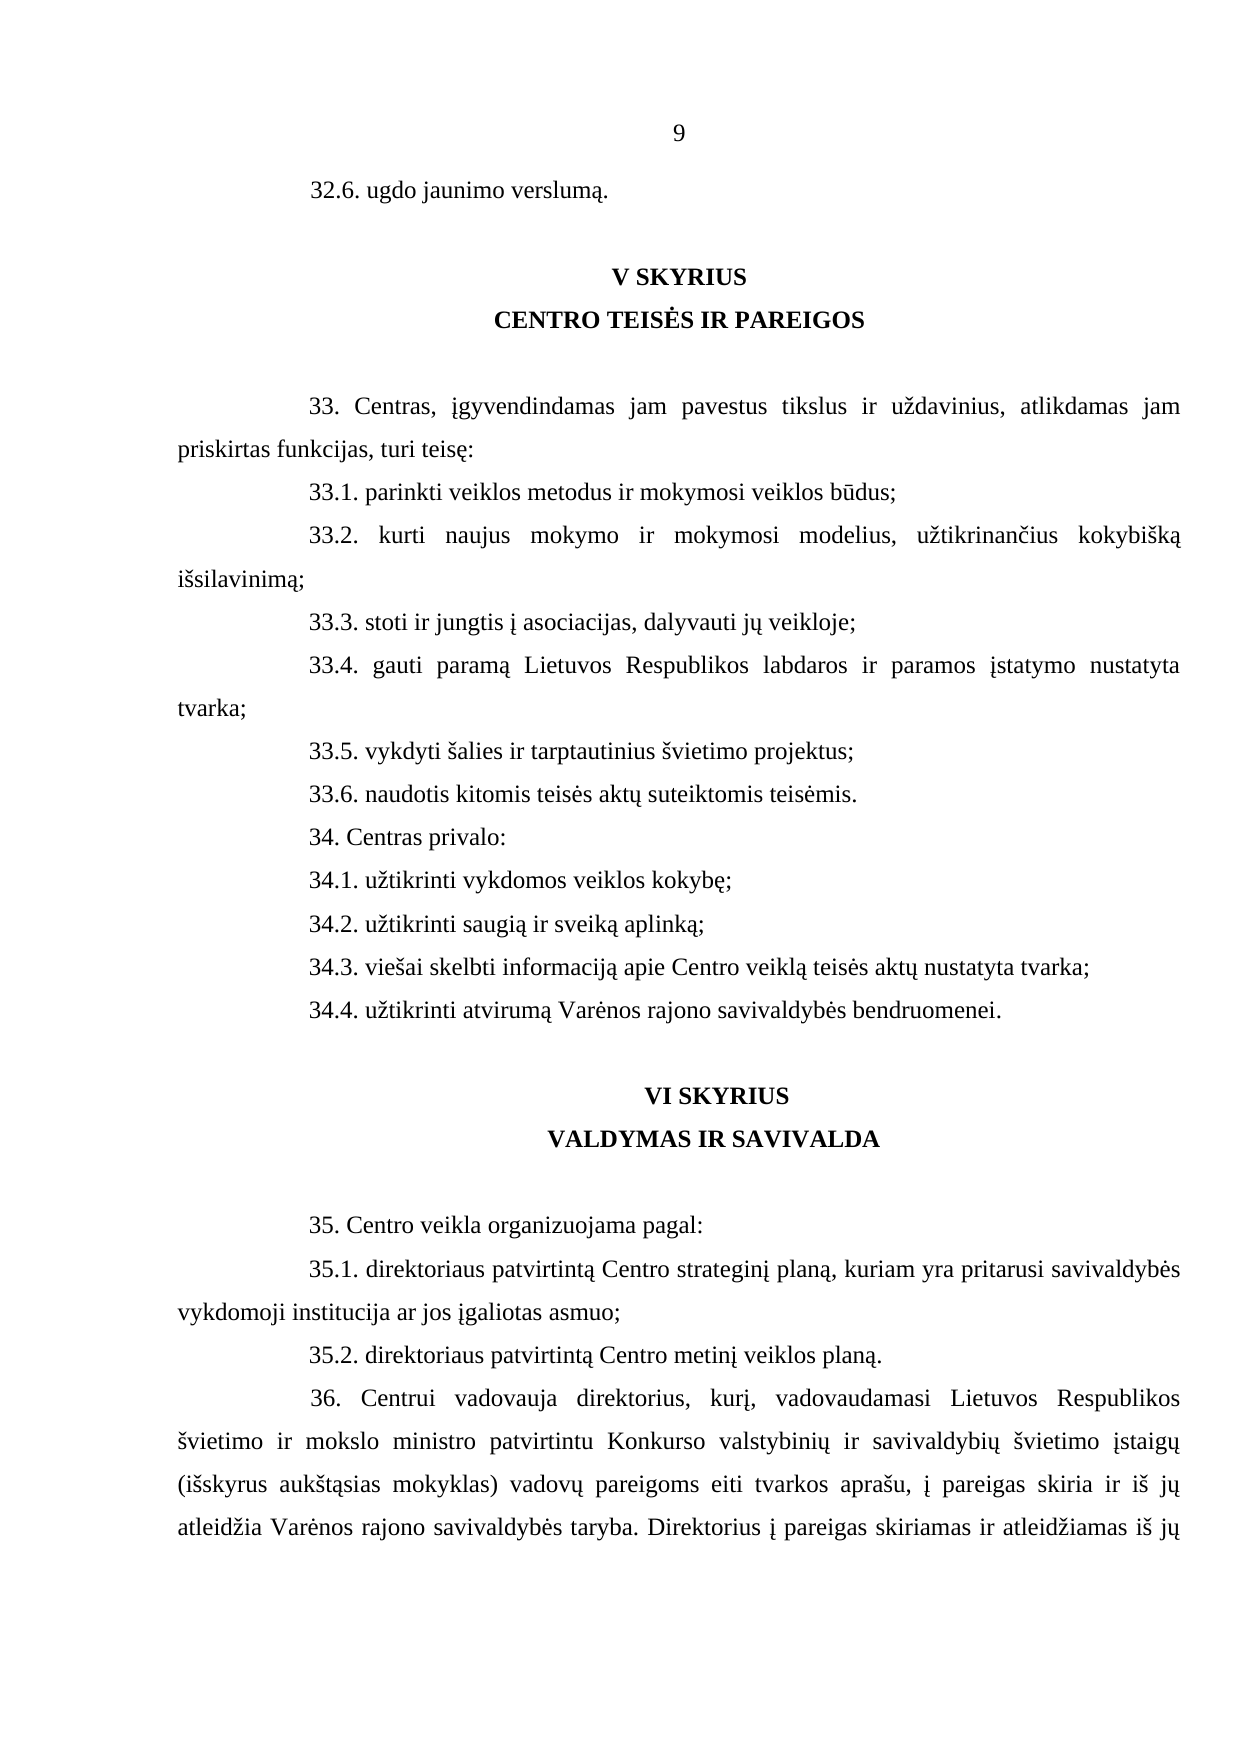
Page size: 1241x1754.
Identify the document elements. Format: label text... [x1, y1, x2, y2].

text 33. Centras, įgyvendindamas jam pavestus tikslus ir uždavinius, atlikdamas jam priskirtas funkcijas, turi teisę: [177, 391, 1181, 463]
text CENTRO TEISĖS IR PAREIGOS [177, 305, 1181, 334]
text VI SKYRIUS [177, 1081, 1200, 1110]
text 36. Centrui vadovauja direktorius, kurį, vadovaudamasi Lietuvos Respublikos švietimo ir mokslo ministro patvirtintu Konkurso valstybinių ir savivaldybių švietimo įstaigų (išskyrus aukštąsias mokyklas) vadovų pareigoms eiti tvarkos aprašu, į pareigas skiria ir iš jų atleidžia Varėnos rajono savivaldybės taryba. Direktorius į pareigas skiriamas ir atleidžiamas iš jų [177, 1383, 1181, 1541]
text 33.2. kurti naujus mokymo ir mokymosi modelius, užtikrinančius kokybišką išsilavinimą; [177, 521, 1181, 592]
text 33.6. naudotis kitomis teisės aktų suteiktomis teisėmis. [177, 779, 1181, 808]
text 34.3. viešai skelbti informaciją apie Centro veiklą teisės aktų nustatyta tvarka; [177, 952, 1181, 981]
text 33.1. parinkti veiklos metodus ir mokymosi veiklos būdus; [177, 477, 1181, 506]
text 34.2. užtikrinti saugią ir sveiką aplinką; [177, 909, 1181, 937]
text 35.2. direktoriaus patvirtintą Centro metinį veiklos planą. [177, 1340, 1181, 1369]
text 34.4. užtikrinti atvirumą Varėnos rajono savivaldybės bendruomenei. [177, 995, 1181, 1024]
text V SKYRIUS [177, 262, 1181, 291]
text 33.3. stoti ir jungtis į asociacijas, dalyvauti jų veikloje; [177, 607, 1181, 636]
text 34. Centras privalo: [177, 822, 1181, 851]
text VALDYMAS IR SAVIVALDA [177, 1124, 1200, 1153]
text 35. Centro veikla organizuojama pagal: [177, 1211, 1181, 1239]
text 33.5. vykdyti šalies ir tarptautinius švietimo projektus; [177, 736, 1181, 765]
text 33.4. gauti paramą Lietuvos Respublikos labdaros ir paramos įstatymo nustatyta tvarka; [177, 650, 1181, 722]
text 35.1. direktoriaus patvirtintą Centro strateginį planą, kuriam yra pritarusi savivaldybės vykdomoji institucija ar jos įgaliotas asmuo; [177, 1254, 1181, 1326]
text 32.6. ugdo jaunimo verslumą. [177, 176, 1181, 204]
text 34.1. užtikrinti vykdomos veiklos kokybę; [177, 866, 1181, 894]
